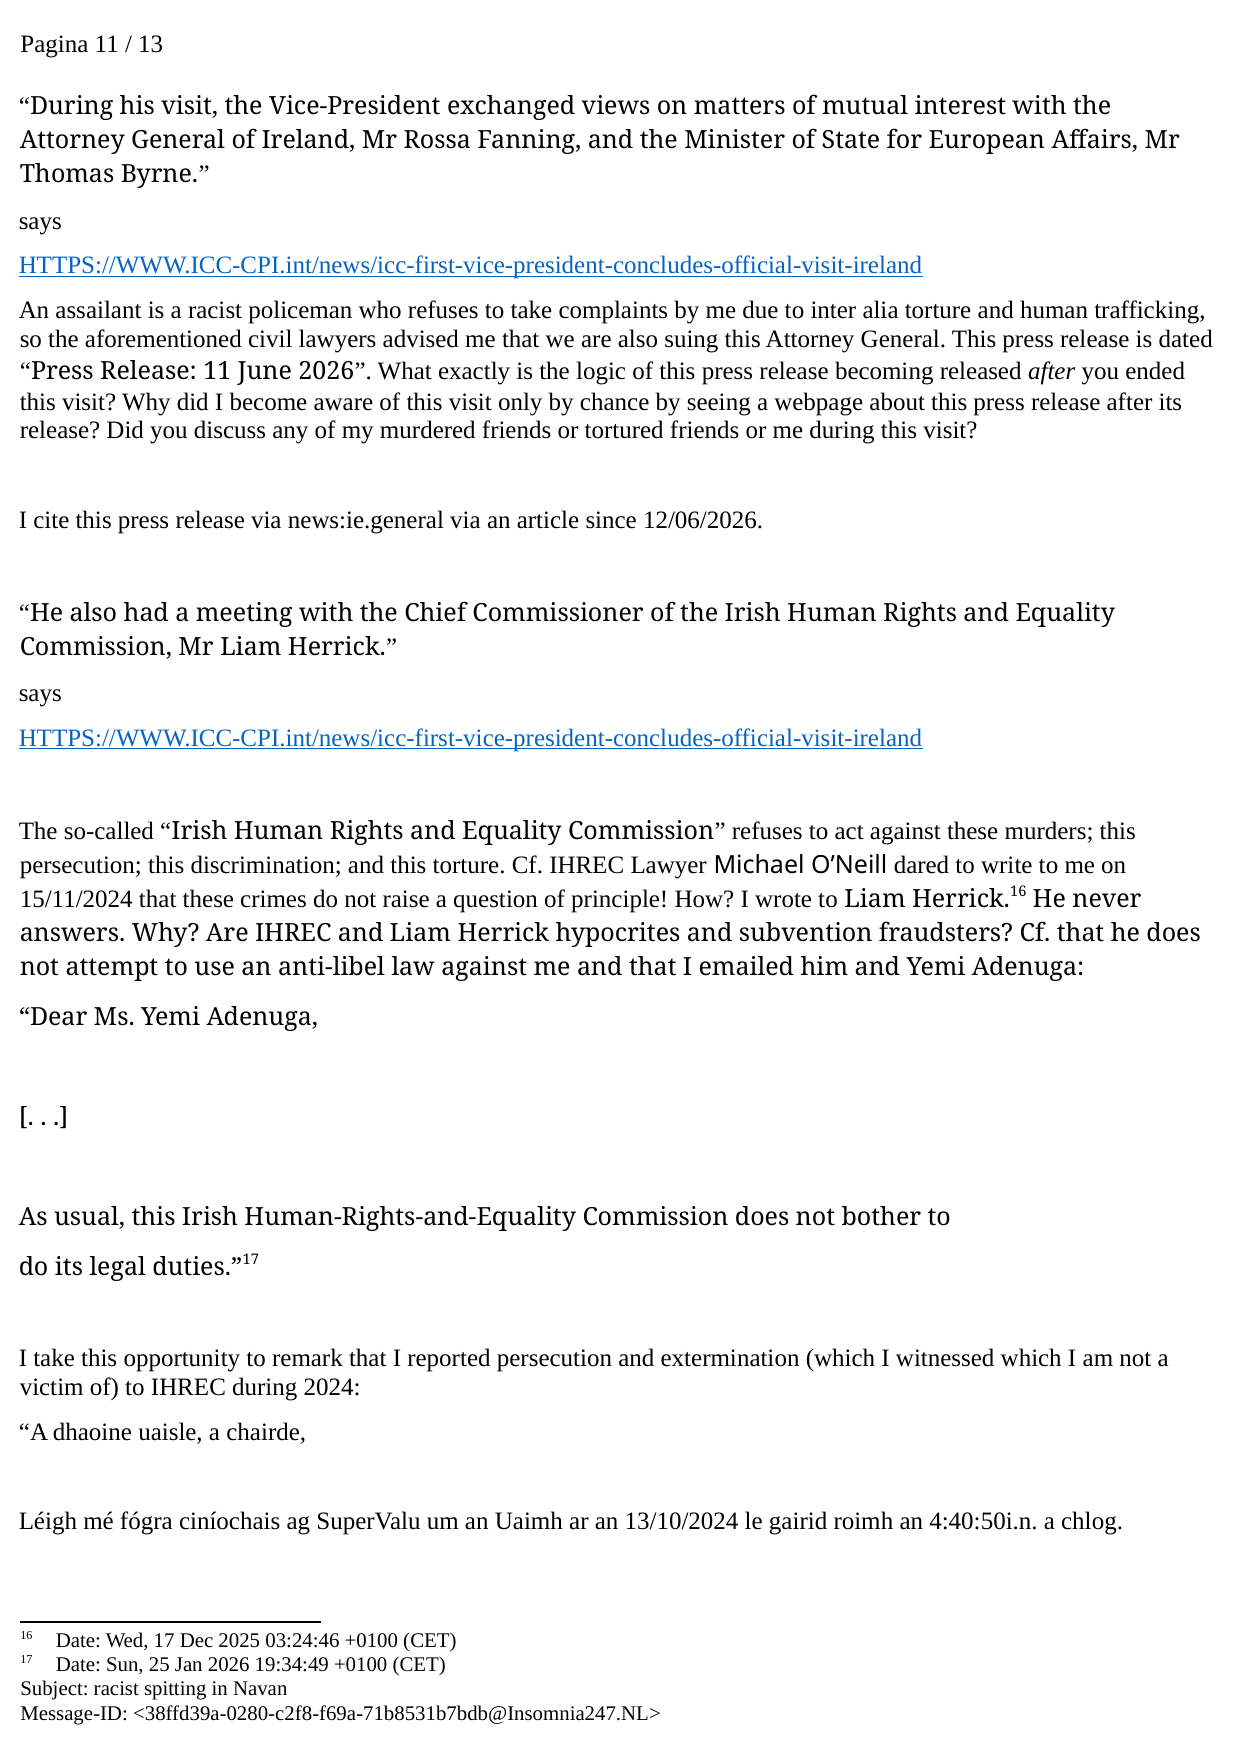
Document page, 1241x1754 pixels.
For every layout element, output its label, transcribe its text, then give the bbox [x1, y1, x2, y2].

text Léigh mé fógra ciníochais ag SuperValu um an Uaimh ar an 13/10/2024 le gairid roimh an 4:40:50i.n. a chlog. [18, 1506, 1220, 1535]
text HTTPS://WWW.ICC-CPI.int/news/icc-first-vice-president-concludes-official-visit-ireland [18, 723, 1220, 752]
text HTTPS://WWW.ICC-CPI.int/news/icc-first-vice-president-concludes-official-visit-ireland [18, 251, 1220, 279]
text Subject: racist spitting in Navan [20, 1676, 1220, 1700]
text The so-called “Irish Human Rights and Equality Commission” refuses to act against these murders; this persecution; this discrimination; and this torture. Cf. IHREC Lawyer Michael O’Neill dared to write to me on 15/11/2024 that these crimes do not raise a question of principle! How? I wrote to Liam Herrick. He never answers. Why? Are IHREC and Liam Herrick hypocrites and subvention fraudsters? Cf. that he does not attempt to use an anti-libel law against me and that I emailed him and Yemi Adenuga: [18, 812, 1220, 983]
text Date: Wed, 17 Dec 2025 03:24:46 +0100 (CET) [20, 1628, 1220, 1652]
text do its legal duties.” [18, 1249, 1220, 1283]
text “During his visit, the Vice-President exchanged views on matters of mutual interest with the Attorney General of Ireland, Mr Rossa Fanning, and the Minister of State for European Affairs, Mr Thomas Byrne.” [18, 88, 1220, 190]
text [. . .] [18, 1099, 1220, 1133]
text Date: Sun, 25 Jan 2026 19:34:49 +0100 (CET) [20, 1652, 1220, 1676]
text says [18, 678, 1220, 707]
text “Dear Ms. Yemi Adenuga, [18, 999, 1220, 1033]
text Message-ID: <38ffd39a-0280-c2f8-f69a-71b8531b7bdb@Insomnia247.NL> [20, 1700, 1220, 1724]
text says [18, 206, 1220, 234]
text “A dhaoine uaisle, a chairde, [18, 1417, 1220, 1446]
text “He also had a meeting with the Chief Commissioner of the Irish Human Rights and Equality Commission, Mr Liam Herrick.” [18, 594, 1220, 662]
text I cite this press release via news:ie.general via an article since 12/06/2026. [18, 505, 1220, 534]
text I take this opportunity to remark that I reported persecution and extermination (which I witnessed which I am not a victim of) to IHREC during 2024: [18, 1343, 1220, 1401]
text An assailant is a racist policeman who refuses to take complaints by me due to inter alia torture and human trafficking, so the aforementioned civil lawyers advised me that we are also suing this Attorney General. This press release is dated “Press Release: 11 June 2026”. What exactly is the logic of this press release becoming released after you ended this visit? Why did I become aware of this visit only by chance by seeing a webpage about this press release after its release? Did you discuss any of my murdered friends or tortured friends or me during this visit? [18, 295, 1220, 444]
text As usual, this Irish Human-Rights-and-Equality Commission does not bother to [18, 1199, 1220, 1233]
